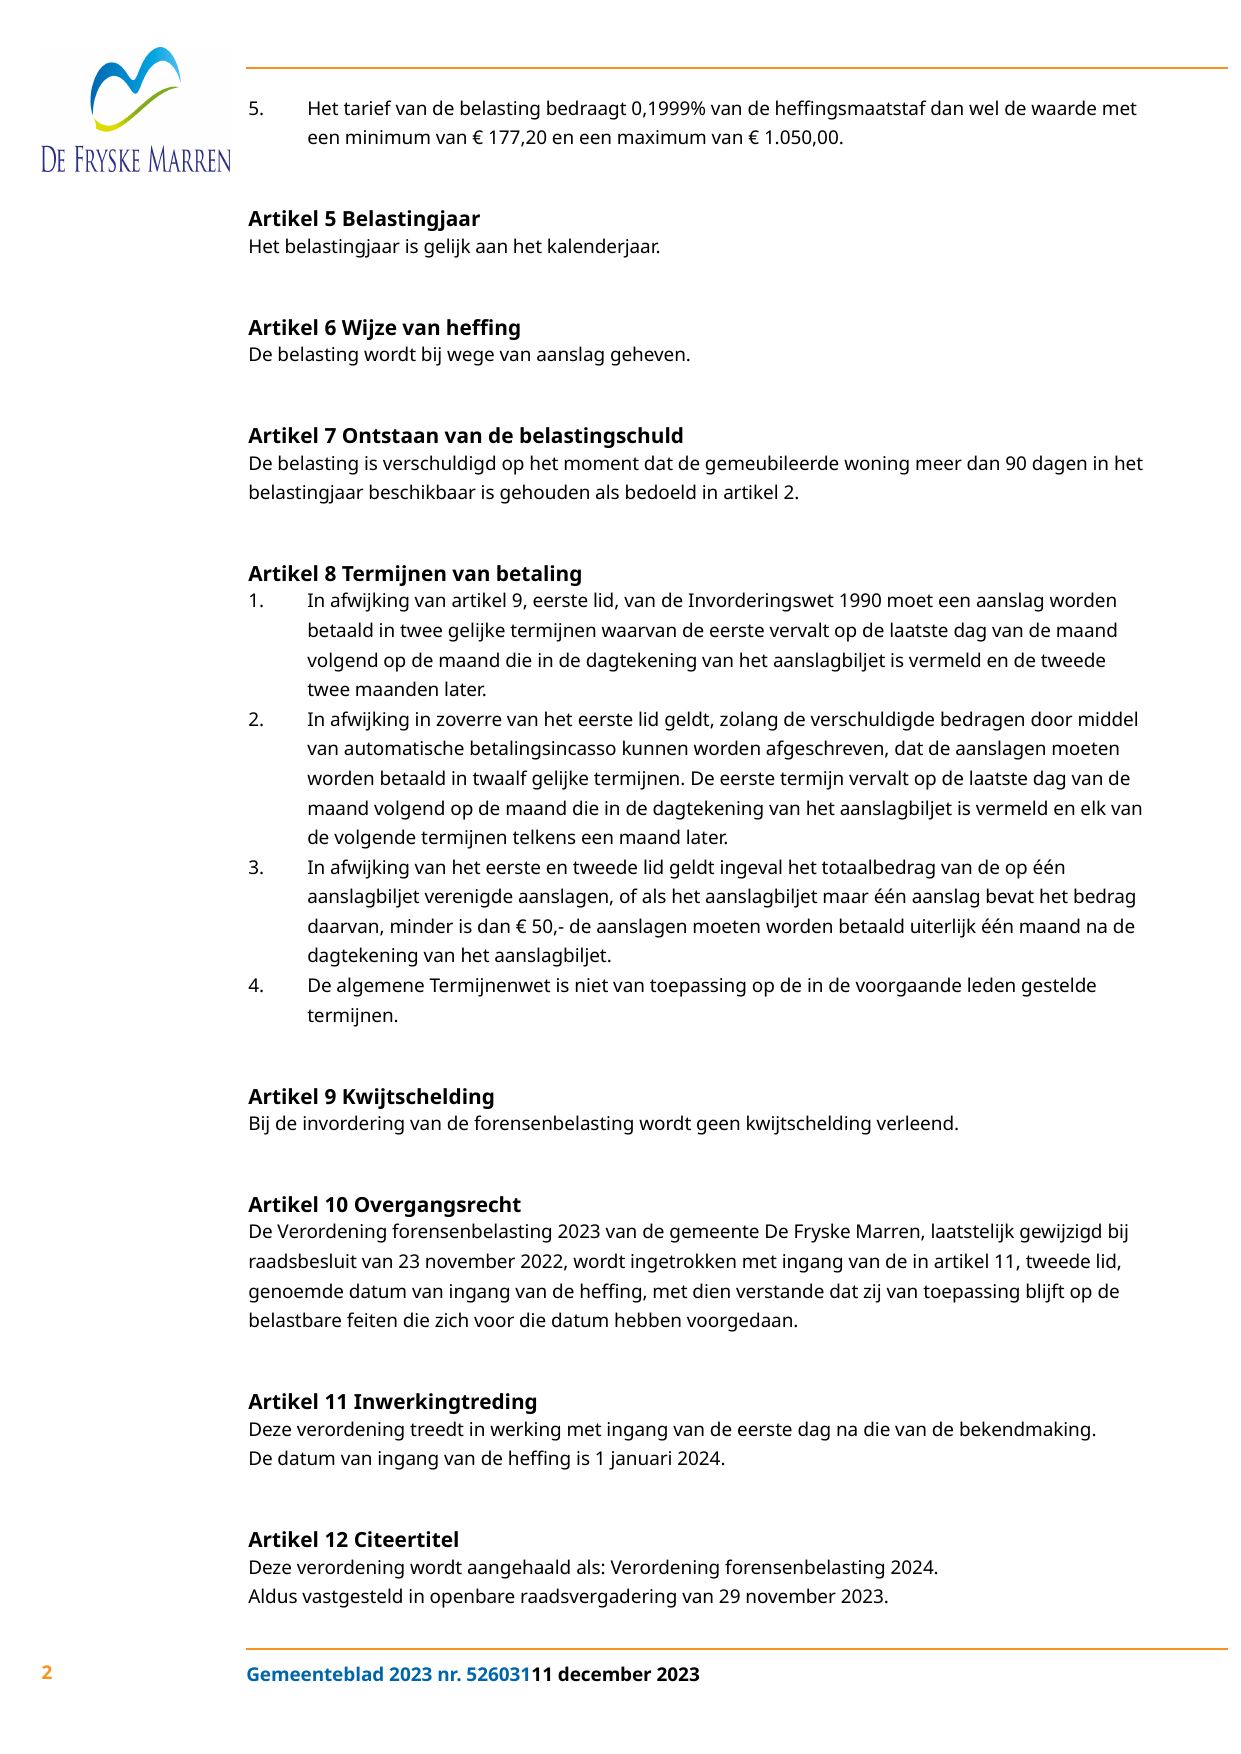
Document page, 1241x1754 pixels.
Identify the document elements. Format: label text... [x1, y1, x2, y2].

text Bij de invordering van de forensenbelasting wordt geen kwijtschelding verleend. [248, 1110, 1152, 1136]
text Deze verordening wordt aangehaald als: Verordening forensenbelasting 2024. [248, 1554, 1152, 1580]
text De belasting is verschuldigd op het moment dat de gemeubileerde woning meer dan 90 dagen in het belastingjaar beschikbaar is gehouden als bedoeld in artikel 2. [248, 450, 1152, 505]
list De algemene Termijnenwet is niet van toepassing op de in de voorgaande leden gestelde termijnen. [248, 972, 1152, 1028]
list In afwijking van het eerste en tweede lid geldt ingeval het totaalbedrag van de op één aanslagbiljet verenigde aanslagen, of als het aanslagbiljet maar één aanslag bevat het bedrag daarvan, minder is dan € 50,- de aanslagen moeten worden betaald uiterlijk één maand na de dagtekening van het aanslagbiljet. [248, 854, 1152, 968]
list In afwijking van artikel 9, eerste lid, van de Invorderingswet 1990 moet een aanslag worden betaald in twee gelijke termijnen waarvan de eerste vervalt op de laatste dag van de maand volgend op de maand die in de dagtekening van het aanslagbiljet is vermeld en de tweede twee maanden later. [248, 588, 1152, 702]
text Het belastingjaar is gelijk aan het kalenderjaar. [248, 233, 1152, 258]
list Het tarief van de belasting bedraagt 0,1999% van de heffingsmaatstaf dan wel de waarde met een minimum van € 177,20 en een maximum van € 1.050,00. [248, 95, 1152, 150]
text Aldus vastgesteld in openbare raadsvergadering van 29 november 2023. [248, 1583, 1152, 1609]
text De belasting wordt bij wege van aanslag geheven. [248, 341, 1152, 367]
picture [41, 47, 231, 172]
text Artikel 5 Belastingjaar [248, 204, 1152, 233]
text Artikel 10 Overgangsrecht [248, 1190, 1152, 1219]
text Artikel 9 Kwijtschelding [248, 1082, 1152, 1110]
text Artikel 12 Citeertitel [248, 1526, 1152, 1554]
text Deze verordening treedt in werking met ingang van de eerste dag na die van de bekendmaking. [248, 1416, 1152, 1442]
list In afwijking in zoverre van het eerste lid geldt, zolang de verschuldigde bedragen door middel van automatische betalingsincasso kunnen worden afgeschreven, dat de aanslagen moeten worden betaald in twaalf gelijke termijnen. De eerste termijn vervalt op de laatste dag van de maand volgend op de maand die in de dagtekening van het aanslagbiljet is vermeld en elk van de volgende termijnen telkens een maand later. [248, 706, 1152, 850]
text De Verordening forensenbelasting 2023 van de gemeente De Fryske Marren, laatstelijk gewijzigd bij raadsbesluit van 23 november 2022, wordt ingetrokken met ingang van de in artikel 11, tweede lid, genoemde datum van ingang van de heffing, met dien verstande dat zij van toepassing blijft op de belastbare feiten die zich voor die datum hebben voorgedaan. [248, 1219, 1152, 1333]
text De datum van ingang van de heffing is 1 januari 2024. [248, 1446, 1152, 1471]
text Artikel 7 Ontstaan van de belastingschuld [248, 421, 1152, 450]
text Artikel 11 Inwerkingtreding [248, 1387, 1152, 1416]
text Artikel 6 Wijze van heffing [248, 313, 1152, 341]
text Artikel 8 Termijnen van betaling [248, 559, 1152, 588]
